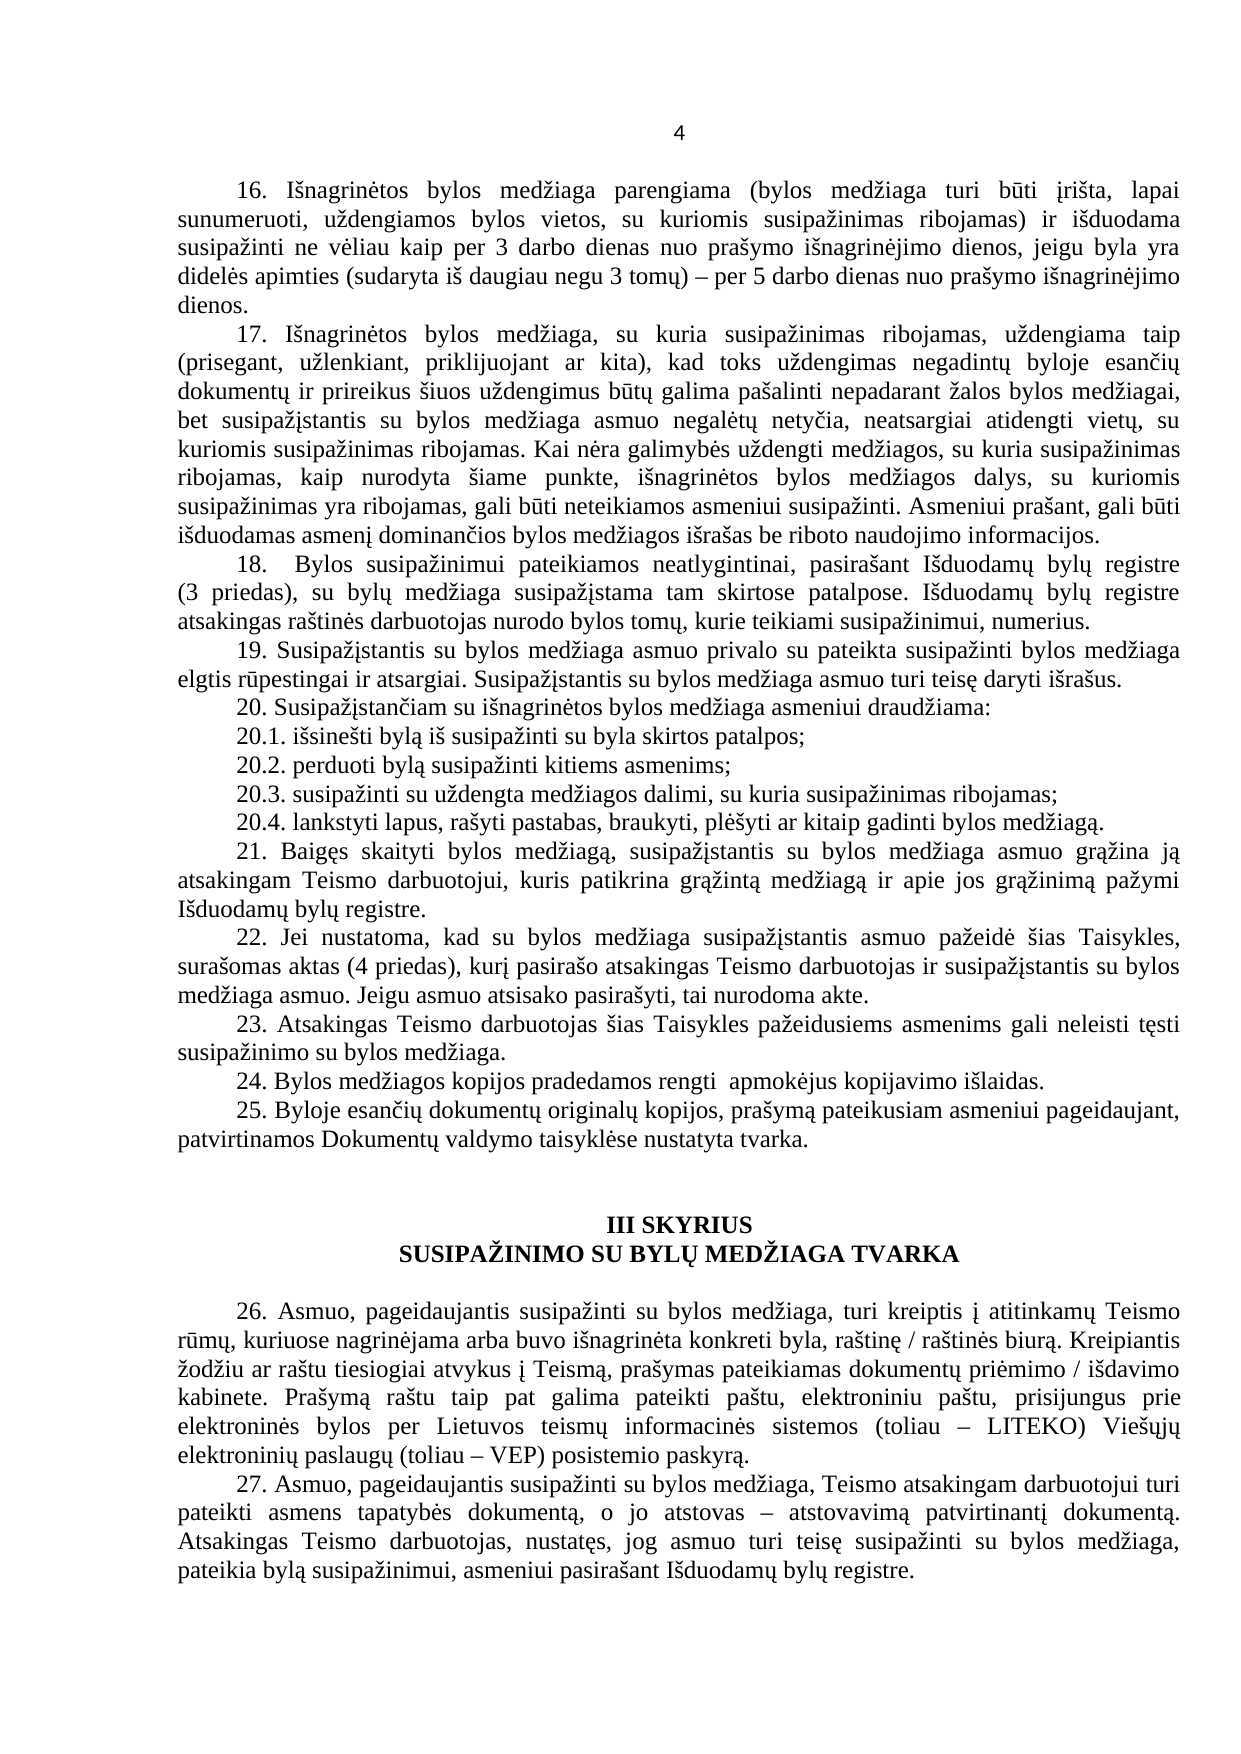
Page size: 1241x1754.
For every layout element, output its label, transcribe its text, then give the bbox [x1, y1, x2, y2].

text 20.4. lankstyti lapus, rašyti pastabas, braukyti, plėšyti ar kitaip gadinti bylos medžiagą. [177, 807, 1181, 836]
text SUSIPAŽINIMO SU BYLŲ MEDŽIAGA TVARKA [177, 1239, 1181, 1267]
text 27. Asmuo, pageidaujantis susipažinti su bylos medžiaga, Teismo atsakingam darbuotojui turi pateikti asmens tapatybės dokumentą, o jo atstovas – atstovavimą patvirtinantį dokumentą. Atsakingas Teismo darbuotojas, nustatęs, jog asmuo turi teisę susipažinti su bylos medžiaga, pateikia bylą susipažinimui, asmeniui pasirašant Išduodamų bylų registre. [177, 1469, 1181, 1584]
text 20. Susipažįstančiam su išnagrinėtos bylos medžiaga asmeniui draudžiama: [177, 692, 1181, 721]
text 19. Susipažįstantis su bylos medžiaga asmuo privalo su pateikta susipažinti bylos medžiaga elgtis rūpestingai ir atsargiai. Susipažįstantis su bylos medžiaga asmuo turi teisę daryti išrašus. [177, 635, 1181, 692]
text 18. Bylos susipažinimui pateikiamos neatlygintinai, pasirašant Išduodamų bylų registre (3 priedas), su bylų medžiaga susipažįstama tam skirtose patalpose. Išduodamų bylų registre atsakingas raštinės darbuotojas nurodo bylos tomų, kurie teikiami susipažinimui, numerius. [177, 549, 1181, 635]
text 24. Bylos medžiagos kopijos pradedamos rengti apmokėjus kopijavimo išlaidas. [177, 1066, 1181, 1095]
text 16. Išnagrinėtos bylos medžiaga parengiama (bylos medžiaga turi būti įrišta, lapai sunumeruoti, uždengiamos bylos vietos, su kuriomis susipažinimas ribojamas) ir išduodama susipažinti ne vėliau kaip per 3 darbo dienas nuo prašymo išnagrinėjimo dienos, jeigu byla yra didelės apimties (sudaryta iš daugiau negu 3 tomų) – per 5 darbo dienas nuo prašymo išnagrinėjimo dienos. [177, 175, 1181, 319]
text 22. Jei nustatoma, kad su bylos medžiaga susipažįstantis asmuo pažeidė šias Taisykles, surašomas aktas (4 priedas), kurį pasirašo atsakingas Teismo darbuotojas ir susipažįstantis su bylos medžiaga asmuo. Jeigu asmuo atsisako pasirašyti, tai nurodoma akte. [177, 922, 1181, 1009]
text 21. Baigęs skaityti bylos medžiagą, susipažįstantis su bylos medžiaga asmuo grąžina ją atsakingam Teismo darbuotojui, kuris patikrina grąžintą medžiagą ir apie jos grąžinimą pažymi Išduodamų bylų registre. [177, 836, 1181, 922]
text 25. Byloje esančių dokumentų originalų kopijos, prašymą pateikusiam asmeniui pageidaujant, patvirtinamos Dokumentų valdymo taisyklėse nustatyta tvarka. [177, 1095, 1181, 1152]
text 17. Išnagrinėtos bylos medžiaga, su kuria susipažinimas ribojamas, uždengiama taip (prisegant, užlenkiant, priklijuojant ar kita), kad toks uždengimas negadintų byloje esančių dokumentų ir prireikus šiuos uždengimus būtų galima pašalinti nepadarant žalos bylos medžiagai, bet susipažįstantis su bylos medžiaga asmuo negalėtų netyčia, neatsargiai atidengti vietų, su kuriomis susipažinimas ribojamas. Kai nėra galimybės uždengti medžiagos, su kuria susipažinimas ribojamas, kaip nurodyta šiame punkte, išnagrinėtos bylos medžiagos dalys, su kuriomis susipažinimas yra ribojamas, gali būti neteikiamos asmeniui susipažinti. Asmeniui prašant, gali būti išduodamas asmenį dominančios bylos medžiagos išrašas be riboto naudojimo informacijos. [177, 319, 1181, 549]
text 23. Atsakingas Teismo darbuotojas šias Taisykles pažeidusiems asmenims gali neleisti tęsti susipažinimo su bylos medžiaga. [177, 1009, 1181, 1066]
text III SKYRIUS [177, 1210, 1181, 1239]
text 26. Asmuo, pageidaujantis susipažinti su bylos medžiaga, turi kreiptis į atitinkamų Teismo rūmų, kuriuose nagrinėjama arba buvo išnagrinėta konkreti byla, raštinę / raštinės biurą. Kreipiantis žodžiu ar raštu tiesiogiai atvykus į Teismą, prašymas pateikiamas dokumentų priėmimo / išdavimo kabinete. Prašymą raštu taip pat galima pateikti paštu, elektroniniu paštu, prisijungus prie elektroninės bylos per Lietuvos teismų informacinės sistemos (toliau – LITEKO) Viešųjų elektroninių paslaugų (toliau – VEP) posistemio paskyrą. [177, 1296, 1181, 1469]
text 20.1. išsinešti bylą iš susipažinti su byla skirtos patalpos; [177, 721, 1181, 750]
text 20.2. perduoti bylą susipažinti kitiems asmenims; [177, 750, 1181, 779]
text 20.3. susipažinti su uždengta medžiagos dalimi, su kuria susipažinimas ribojamas; [177, 779, 1181, 807]
